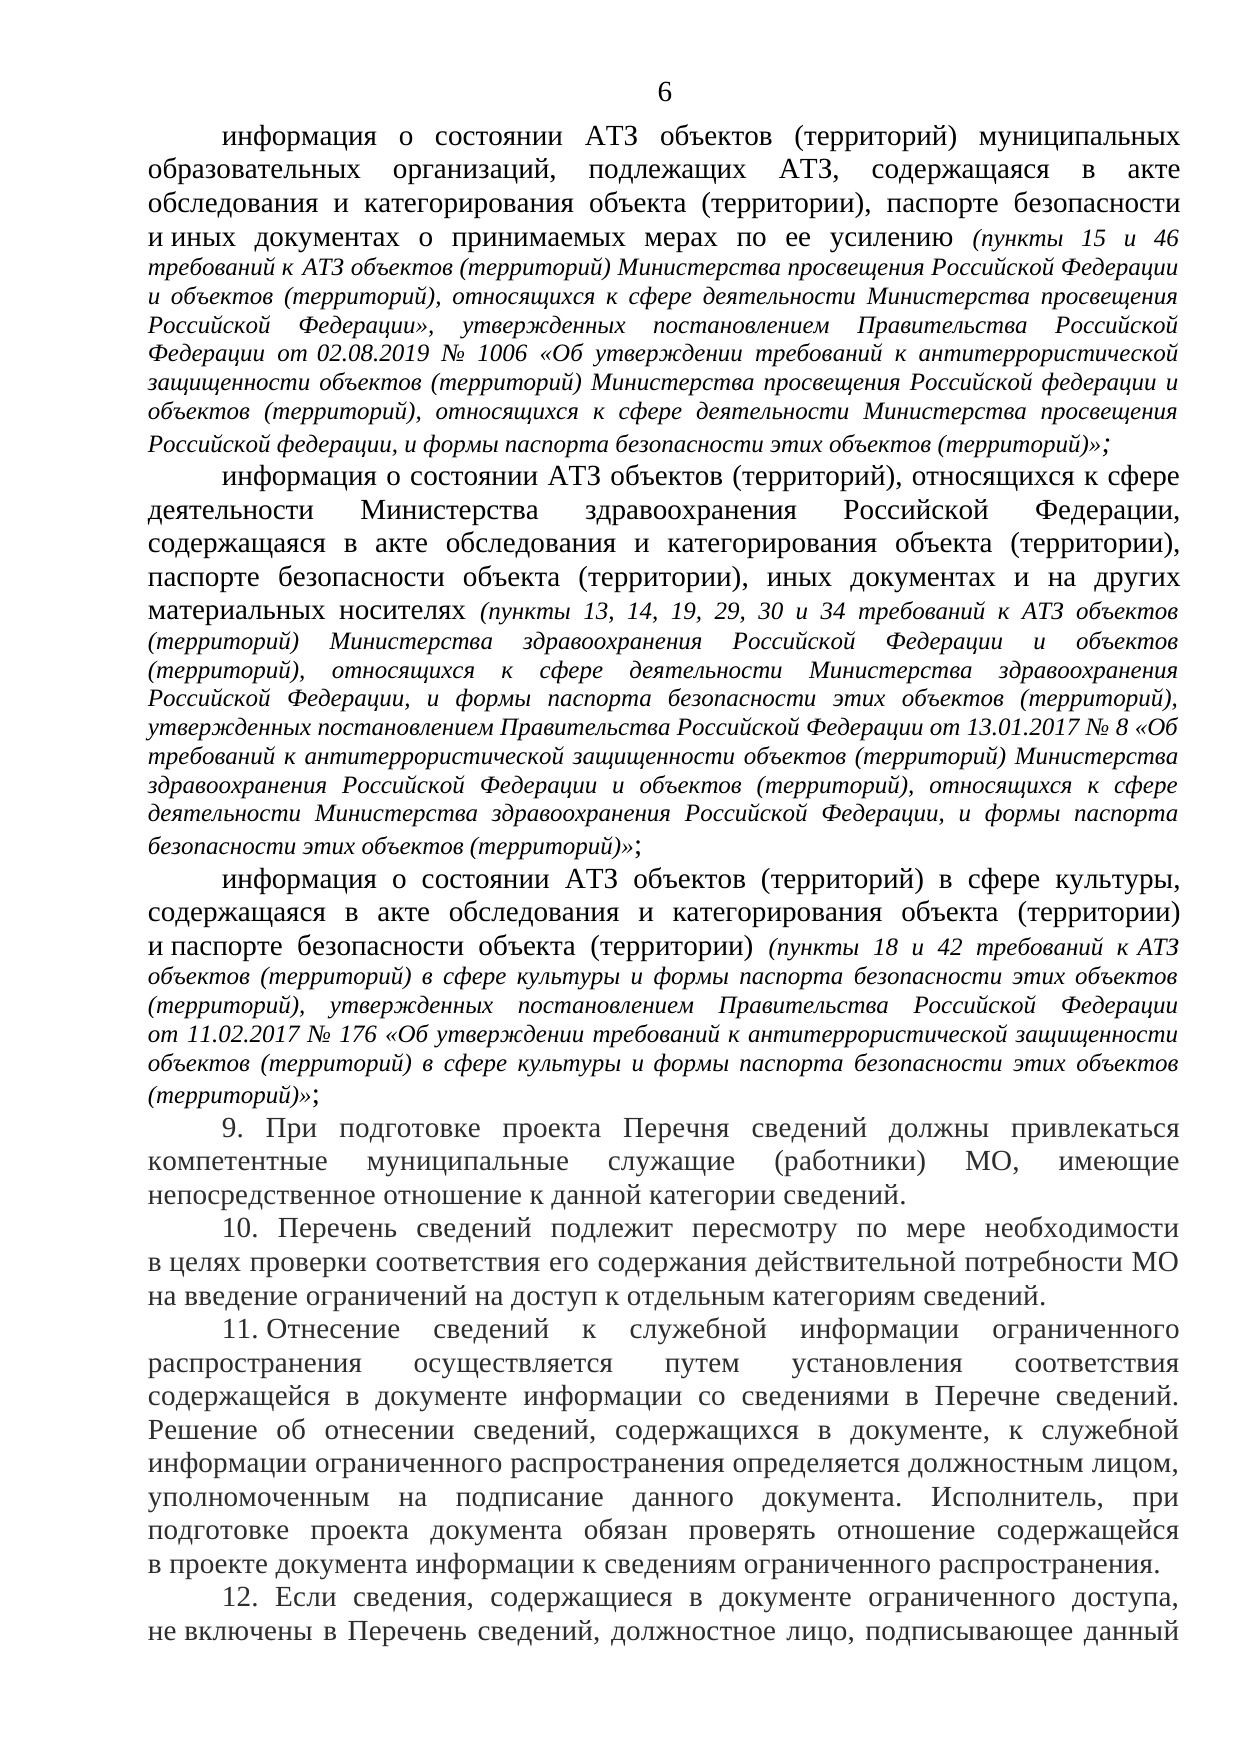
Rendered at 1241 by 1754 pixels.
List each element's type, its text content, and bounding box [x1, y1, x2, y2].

text 9. При подготовке проекта Перечня сведений должны привлекаться компетентные муниципальные служащие (работники) МО, имеющие непосредственное отношение к данной категории сведений. [148, 1110, 1181, 1211]
text 12. Если сведения, содержащиеся в документе ограниченного доступа, не включены в Перечень сведений, должностное лицо, подписывающее данный [148, 1579, 1181, 1647]
text информация о состоянии АТЗ объектов (территорий) муниципальных образовательных организаций, подлежащих АТЗ, содержащаяся в акте обследования и категорирования объекта (территории), паспорте безопасности и иных документах о принимаемых мерах по ее усилению (пункты 15 и 46 требований к АТЗ объектов (территорий) Министерства просвещения Российской Федерации и объектов (территорий), относящихся к сфере деятельности Министерства просвещения Российской Федерации», утвержденных постановлением Правительства Российской Федерации от 02.08.2019 № 1006 «Об утверждении требований к антитеррористической защищенности объектов (территорий) Министерства просвещения Российской федерации и объектов (территорий), относящихся к сфере деятельности Министерства просвещения Российской федерации, и формы паспорта безопасности этих объектов (территорий)»; [148, 118, 1181, 458]
text информация о состоянии АТЗ объектов (территорий), относящихся к сфере деятельности Министерства здравоохранения Российской Федерации, содержащаяся в акте обследования и категорирования объекта (территории), паспорте безопасности объекта (территории), иных документах и на других материальных носителях (пункты 13, 14, 19, 29, 30 и 34 требований к АТЗ объектов (территорий) Министерства здравоохранения Российской Федерации и объектов (территорий), относящихся к сфере деятельности Министерства здравоохранения Российской Федерации, и формы паспорта безопасности этих объектов (территорий), утвержденных постановлением Правительства Российской Федерации от 13.01.2017 № 8 «Об требований к антитеррористической защищенности объектов (территорий) Министерства здравоохранения Российской Федерации и объектов (территорий), относящихся к сфере деятельности Министерства здравоохранения Российской Федерации, и формы паспорта безопасности этих объектов (территорий)»; [148, 458, 1181, 861]
text 11. Отнесение сведений к служебной информации ограниченного распространения осуществляется путем установления соответствия содержащейся в документе информации со сведениями в Перечне сведений. Решение об отнесении сведений, содержащихся в документе, к служебной информации ограниченного распространения определяется должностным лицом, уполномоченным на подписание данного документа. Исполнитель, при подготовке проекта документа обязан проверять отношение содержащейся в проекте документа информации к сведениям ограниченного распространения. [148, 1311, 1181, 1579]
text 10. Перечень сведений подлежит пересмотру по мере необходимости в целях проверки соответствия его содержания действительной потребности МО на введение ограничений на доступ к отдельным категориям сведений. [148, 1211, 1181, 1311]
text информация о состоянии АТЗ объектов (территорий) в сфере культуры, содержащаяся в акте обследования и категорирования объекта (территории) и паспорте безопасности объекта (территории) (пункты 18 и 42 требований к АТЗ объектов (территорий) в сфере культуры и формы паспорта безопасности этих объектов (территорий), утвержденных постановлением Правительства Российской Федерации от 11.02.2017 № 176 «Об утверждении требований к антитеррористической защищенности объектов (территорий) в сфере культуры и формы паспорта безопасности этих объектов (территорий)»; [148, 861, 1181, 1110]
